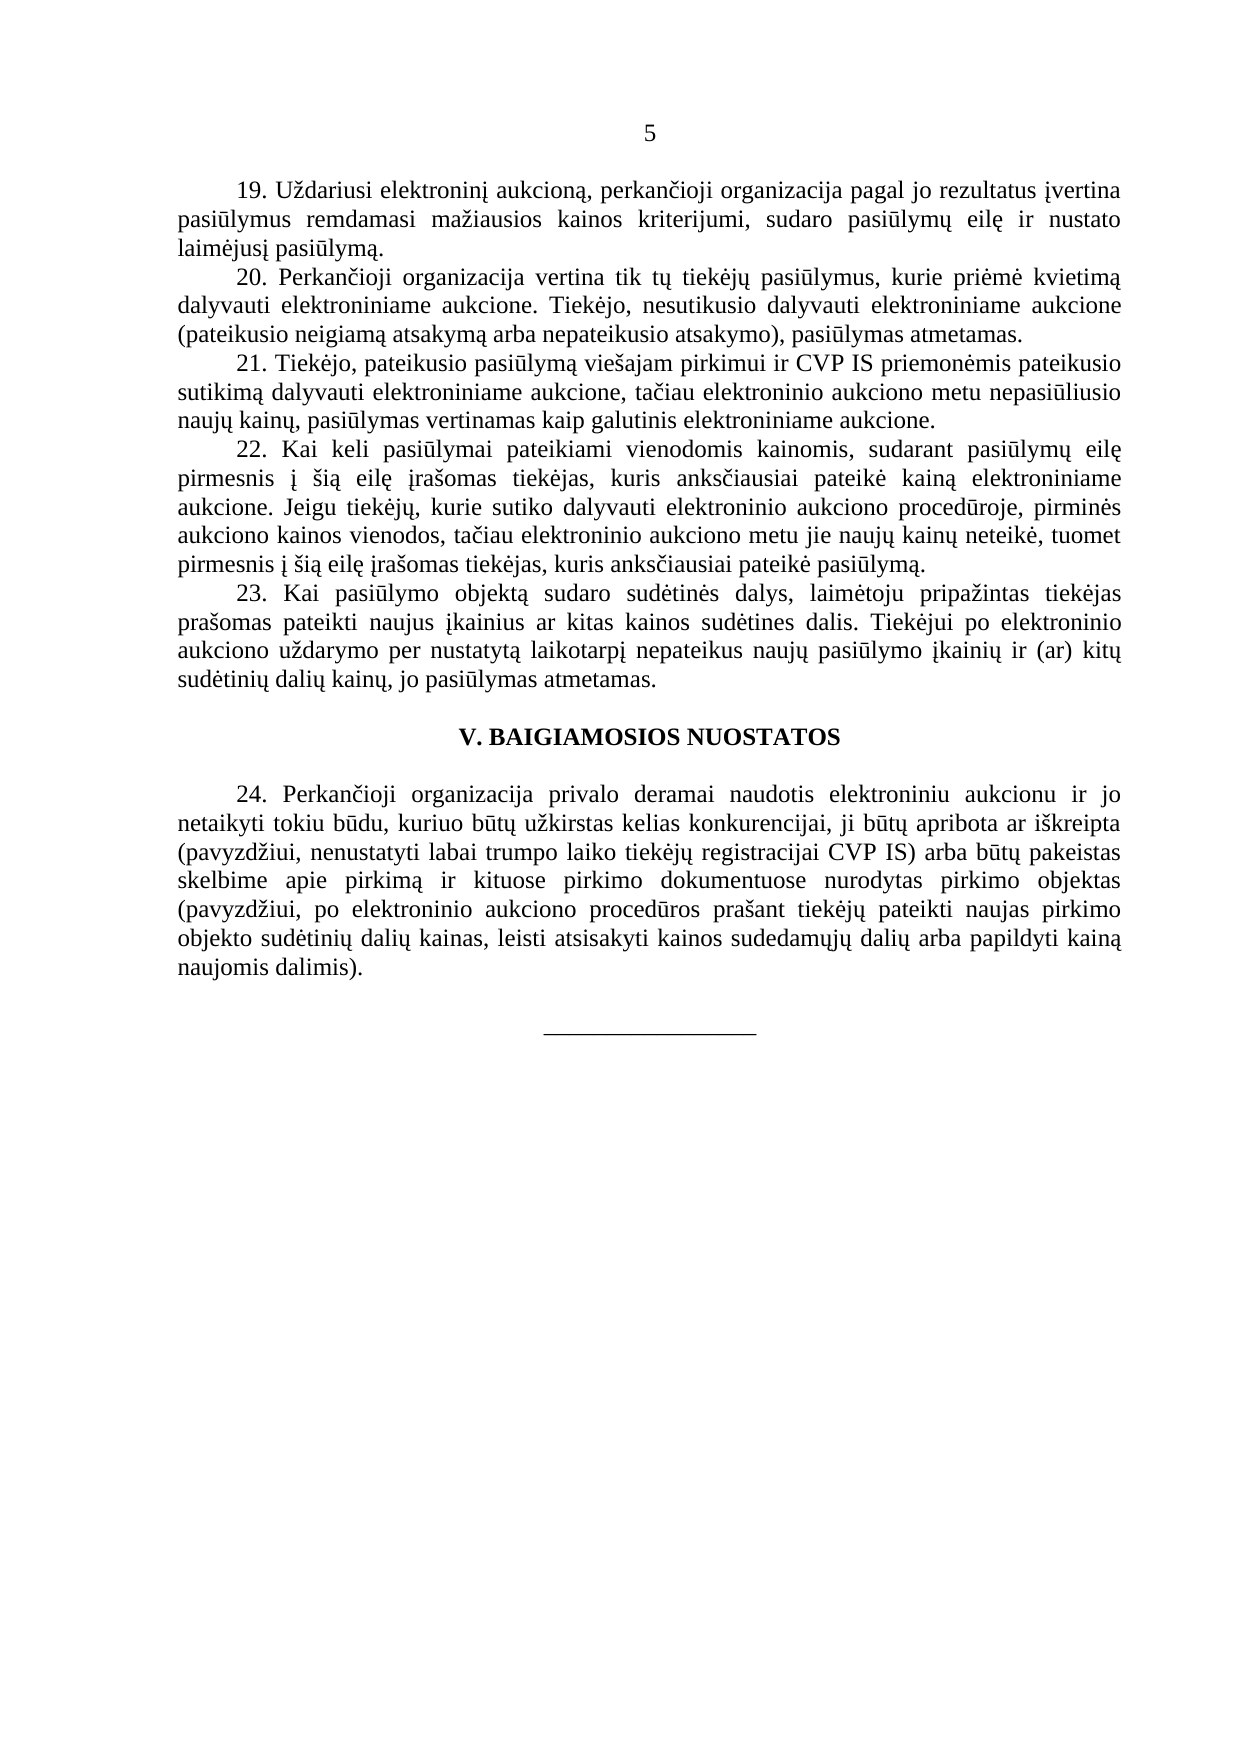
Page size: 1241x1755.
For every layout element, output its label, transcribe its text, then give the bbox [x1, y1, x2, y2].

text 23. Kai pasiūlymo objektą sudaro sudėtinės dalys, laimėtoju pripažintas tiekėjas prašomas pateikti naujus įkainius ar kitas kainos sudėtines dalis. Tiekėjui po elektroninio aukciono uždarymo per nustatytą laikotarpį nepateikus naujų pasiūlymo įkainių ir (ar) kitų sudėtinių dalių kainų, jo pasiūlymas atmetamas. [177, 578, 1122, 693]
text _________________ [177, 1009, 1122, 1038]
text 19. Uždariusi elektroninį aukcioną, perkančioji organizacija pagal jo rezultatus įvertina pasiūlymus remdamasi mažiausios kainos kriterijumi, sudaro pasiūlymų eilę ir nustato laimėjusį pasiūlymą. [177, 176, 1122, 262]
text 20. Perkančioji organizacija vertina tik tų tiekėjų pasiūlymus, kurie priėmė kvietimą dalyvauti elektroniniame aukcione. Tiekėjo, nesutikusio dalyvauti elektroniniame aukcione (pateikusio neigiamą atsakymą arba nepateikusio atsakymo), pasiūlymas atmetamas. [177, 262, 1122, 348]
text 24. Perkančioji organizacija privalo deramai naudotis elektroniniu aukcionu ir jo netaikyti tokiu būdu, kuriuo būtų užkirstas kelias konkurencijai, ji būtų apribota ar iškreipta (pavyzdžiui, nenustatyti labai trumpo laiko tiekėjų registracijai CVP IS) arba būtų pakeistas skelbime apie pirkimą ir kituose pirkimo dokumentuose nurodytas pirkimo objektas (pavyzdžiui, po elektroninio aukciono procedūros prašant tiekėjų pateikti naujas pirkimo objekto sudėtinių dalių kainas, leisti atsisakyti kainos sudedamųjų dalių arba papildyti kainą naujomis dalimis). [177, 779, 1122, 981]
text 21. Tiekėjo, pateikusio pasiūlymą viešajam pirkimui ir CVP IS priemonėmis pateikusio sutikimą dalyvauti elektroniniame aukcione, tačiau elektroninio aukciono metu nepasiūliusio naujų kainų, pasiūlymas vertinamas kaip galutinis elektroniniame aukcione. [177, 348, 1122, 434]
text 22. Kai keli pasiūlymai pateikiami vienodomis kainomis, sudarant pasiūlymų eilę pirmesnis į šią eilę įrašomas tiekėjas, kuris anksčiausiai pateikė kainą elektroniniame aukcione. Jeigu tiekėjų, kurie sutiko dalyvauti elektroninio aukciono procedūroje, pirminės aukciono kainos vienodos, tačiau elektroninio aukciono metu jie naujų kainų neteikė, tuomet pirmesnis į šią eilę įrašomas tiekėjas, kuris anksčiausiai pateikė pasiūlymą. [177, 434, 1122, 578]
text V. BAIGIAMOSIOS NUOSTATOS [177, 722, 1122, 751]
